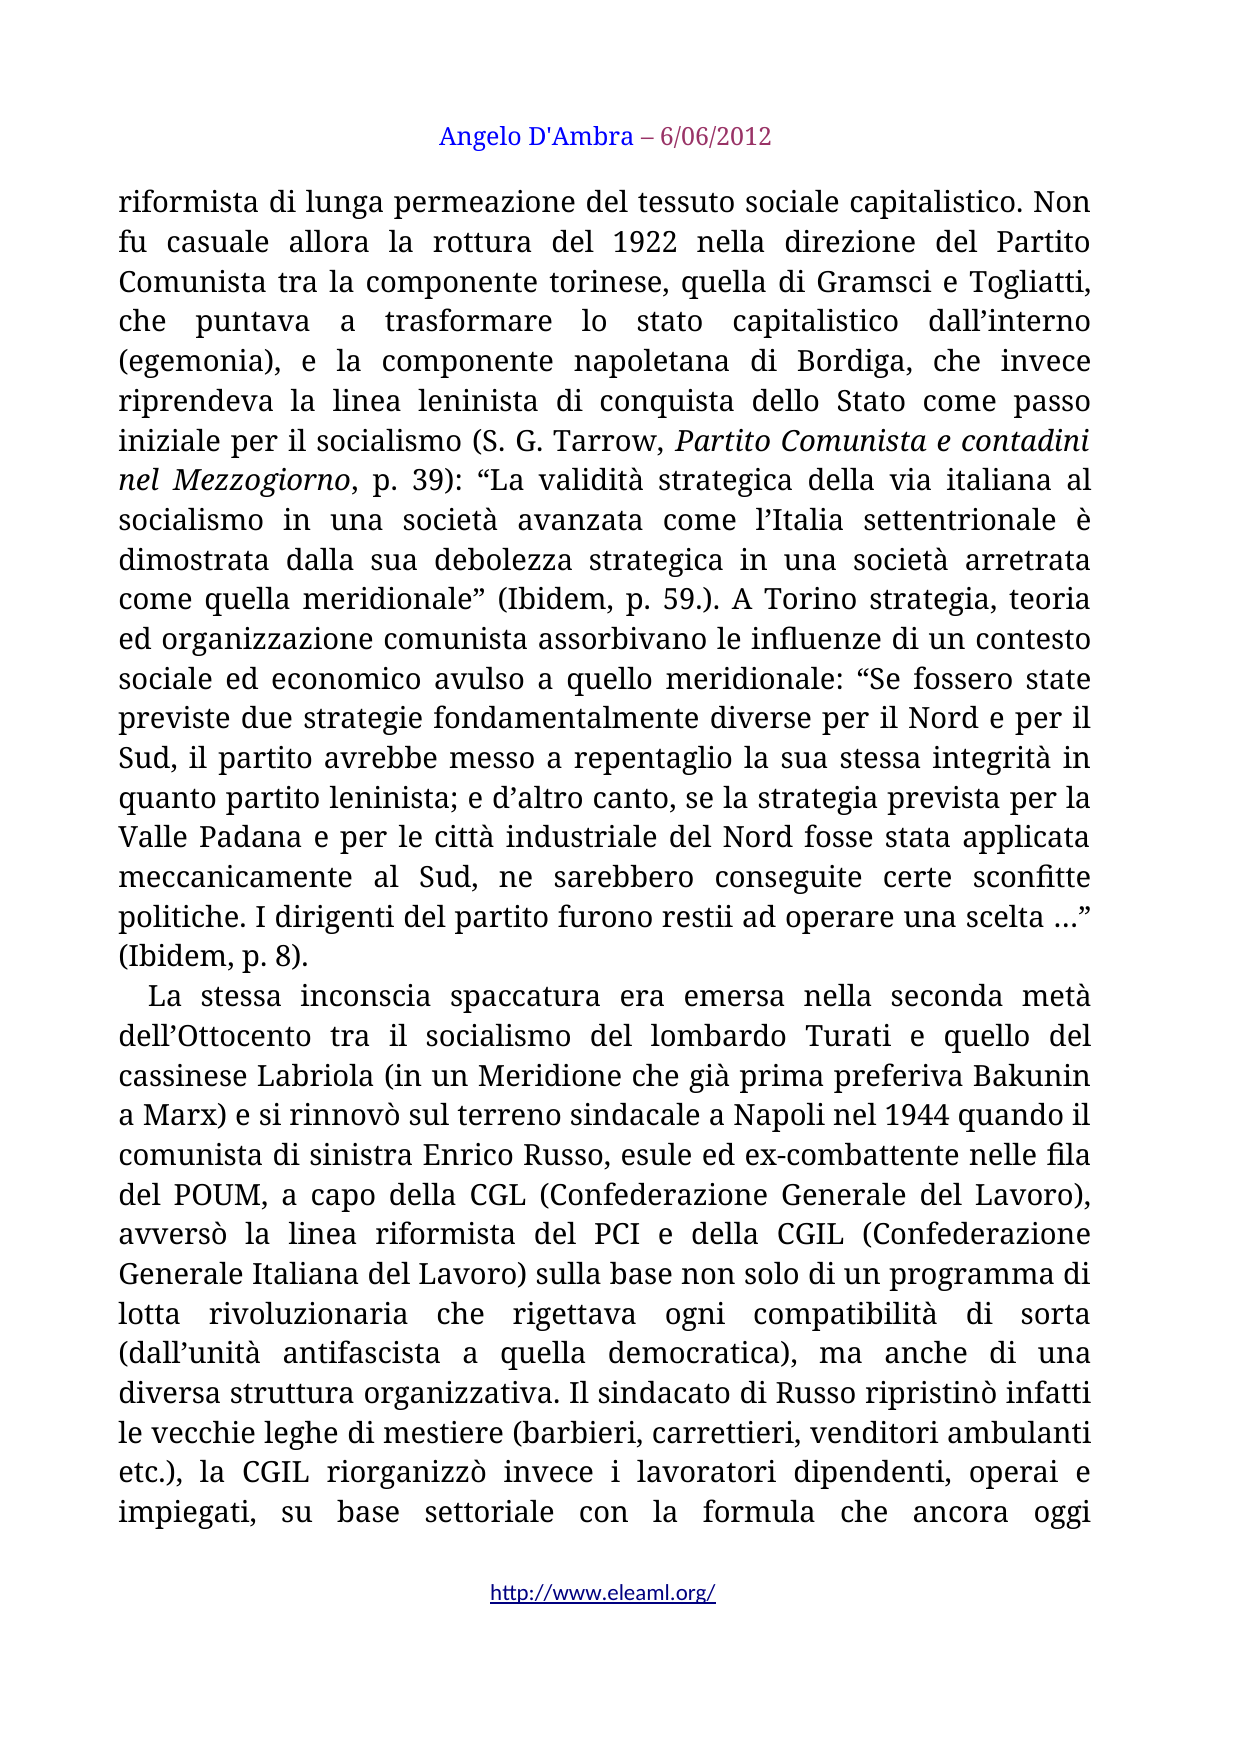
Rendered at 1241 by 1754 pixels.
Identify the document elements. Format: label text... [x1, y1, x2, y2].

text La stessa inconscia spaccatura era emersa nella seconda metà dell’Ottocento tra il socialismo del lombardo Turati e quello del cassinese Labriola (in un Meridione che già prima preferiva Bakunin a Marx) e si rinnovò sul terreno sindacale a Napoli nel 1944 quando il comunista di sinistra Enrico Russo, esule ed ex-combattente nelle fila del POUM, a capo della CGL (Confederazione Generale del Lavoro), avversò la linea riformista del PCI e della CGIL (Confederazione Generale Italiana del Lavoro) sulla base non solo di un programma di lotta rivoluzionaria che rigettava ogni compatibilità di sorta (dall’unità antifascista a quella democratica), ma anche di una diversa struttura organizzativa. Il sindacato di Russo ripristinò infatti le vecchie leghe di mestiere (barbieri, carrettieri, venditori ambulanti etc.), la CGIL riorganizzò invece i lavoratori dipendenti, operai e impiegati, su base settoriale con la formula che ancora oggi [118, 975, 1093, 1531]
text riformista di lunga permeazione del tessuto sociale capitalistico. Non fu casuale allora la rottura del 1922 nella direzione del Partito Comunista tra la componente torinese, quella di Gramsci e Togliatti, che puntava a trasformare lo stato capitalistico dall’interno (egemonia), e la componente napoletana di Bordiga, che invece riprendeva la linea leninista di conquista dello Stato come passo iniziale per il socialismo (S. G. Tarrow, Partito Comunista e contadini nel Mezzogiorno, p. 39): “La validità strategica della via italiana al socialismo in una società avanzata come l’Italia settentrionale è dimostrata dalla sua debolezza strategica in una società arretrata come quella meridionale” (Ibidem, p. 59.). A Torino strategia, teoria ed organizzazione comunista assorbivano le influenze di un contesto sociale ed economico avulso a quello meridionale: “Se fossero state previste due strategie fondamentalmente diverse per il Nord e per il Sud, il partito avrebbe messo a repentaglio la sua stessa integrità in quanto partito leninista; e d’altro canto, se la strategia prevista per la Valle Padana e per le città industriale del Nord fosse stata applicata meccanicamente al Sud, ne sarebbero conseguite certe sconfitte politiche. I dirigenti del partito furono restii ad operare una scelta …” (Ibidem, p. 8). [118, 182, 1093, 975]
